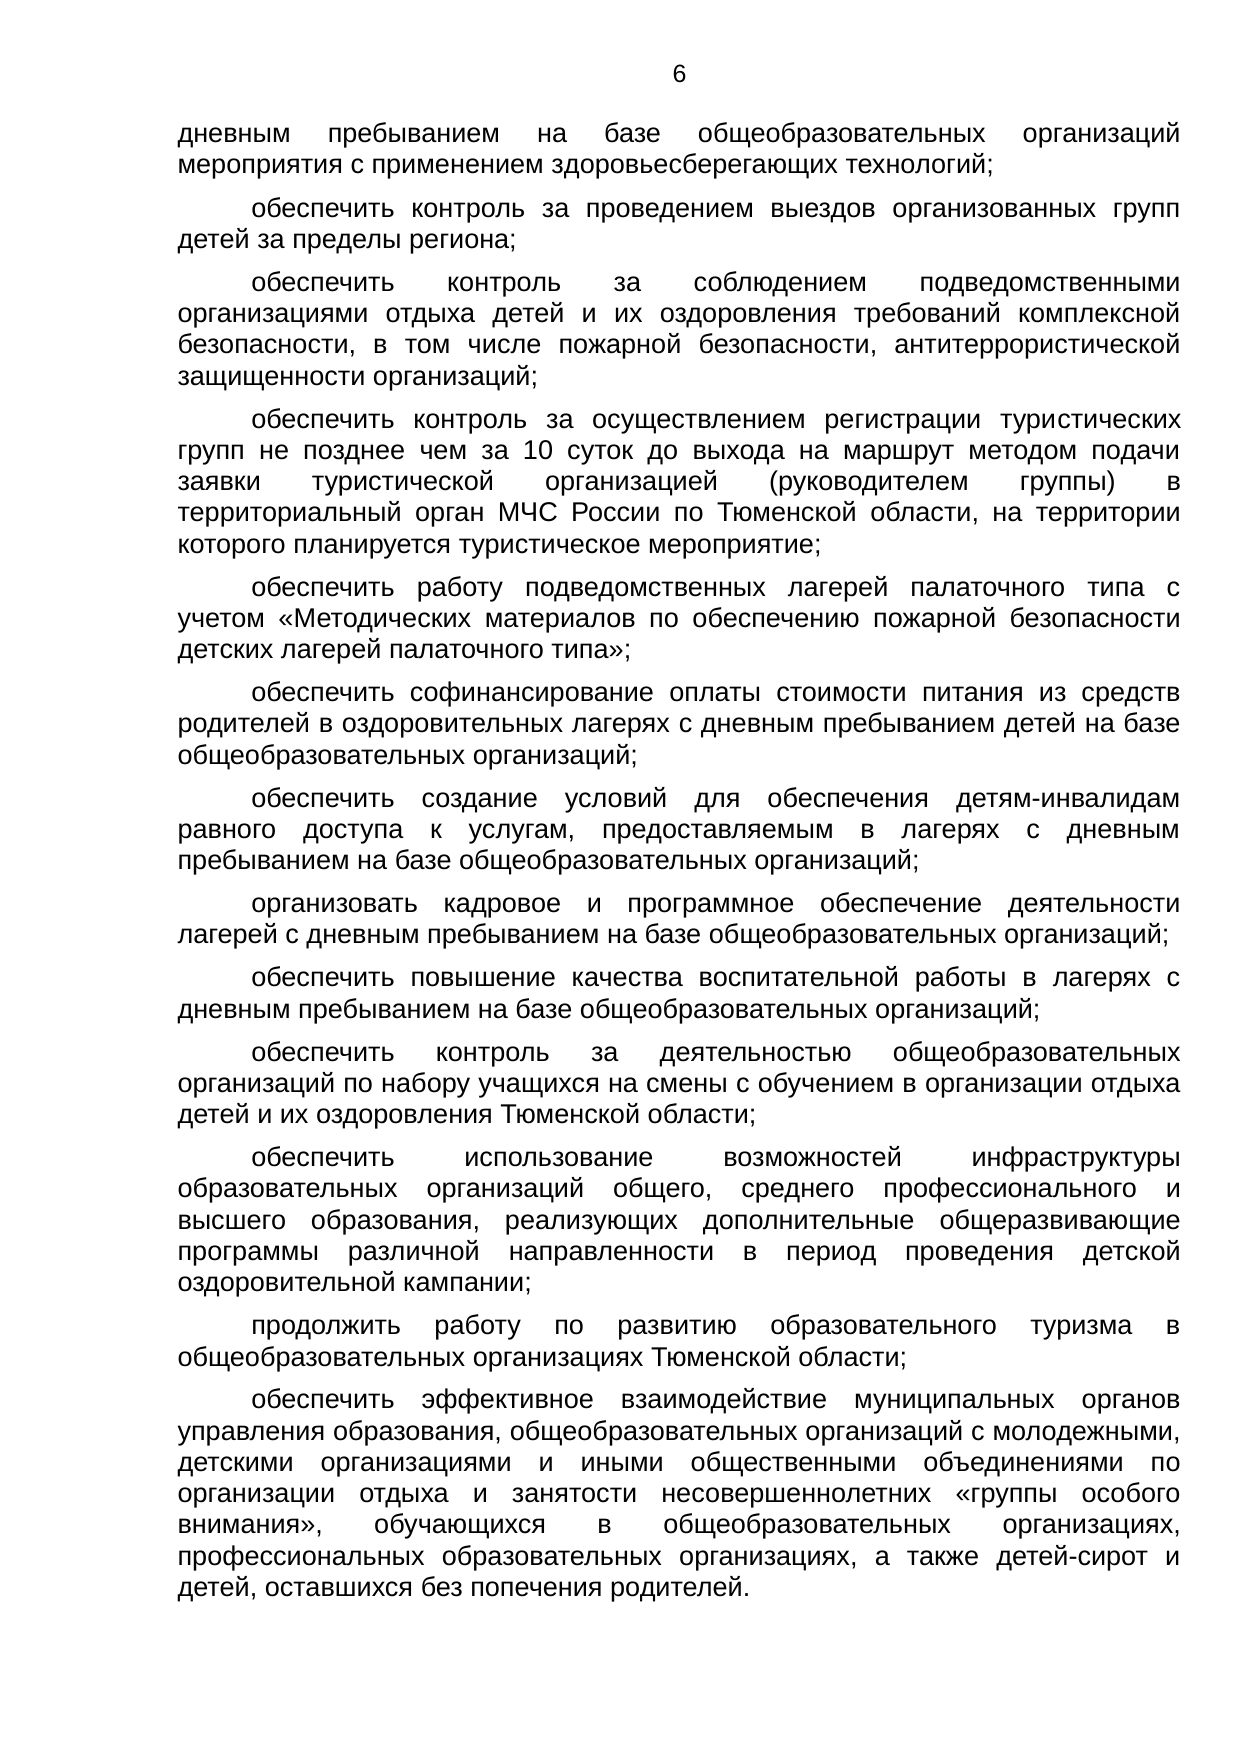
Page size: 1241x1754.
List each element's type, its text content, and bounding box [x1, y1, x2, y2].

text обеспечить повышение качества воспитательной работы в лагерях с дневным пребыванием на базе общеобразовательных организаций; [177, 961, 1181, 1024]
text обеспечить контроль за деятельностью общеобразовательных организаций по набору учащихся на смены с обучением в организации отдыха детей и их оздоровления Тюменской области; [177, 1036, 1181, 1129]
text обеспечить создание условий для обеспечения детям-инвалидам равного доступа к услугам, предоставляемым в лагерях с дневным пребыванием на базе общеобразовательных организаций; [177, 782, 1181, 875]
text обеспечить контроль за соблюдением подведомственными организациями отдыха детей и их оздоровления требований комплексной безопасности, в том числе пожарной безопасности, антитеррористической защищенности организаций; [177, 266, 1181, 391]
text обеспечить контроль за осуществлением регистрации туристических групп не позднее чем за 10 суток до выхода на маршрут методом подачи заявки туристической организацией (руководителем группы) в территориальный орган МЧС России по Тюменской области, на территории которого планируется туристическое мероприятие; [177, 403, 1181, 559]
text продолжить работу по развитию образовательного туризма в общеобразовательных организациях Тюменской области; [177, 1309, 1181, 1372]
text обеспечить контроль за проведением выездов организованных групп детей за пределы региона; [177, 192, 1181, 254]
text обеспечить софинансирование оплаты стоимости питания из средств родителей в оздоровительных лагерях с дневным пребыванием детей на базе общеобразовательных организаций; [177, 676, 1181, 770]
text организовать кадровое и программное обеспечение деятельности лагерей с дневным пребыванием на базе общеобразовательных организаций; [177, 887, 1181, 950]
text обеспечить использование возможностей инфраструктуры образовательных организаций общего, среднего профессионального и высшего образования, реализующих дополнительные общеразвивающие программы различной направленности в период проведения детской оздоровительной кампании; [177, 1141, 1181, 1297]
text дневным пребыванием на базе общеобразовательных организаций мероприятия с применением здоровьесберегающих технологий; [177, 117, 1181, 180]
text обеспечить эффективное взаимодействие муниципальных органов управления образования, общеобразовательных организаций с молодежными, детскими организациями и иными общественными объединениями по организации отдыха и занятости несовершеннолетних «группы особого внимания», обучающихся в общеобразовательных организациях, профессиональных образовательных организациях, а также детей-сирот и детей, оставшихся без попечения родителей. [177, 1383, 1181, 1602]
text обеспечить работу подведомственных лагерей палаточного типа с учетом «Методических материалов по обеспечению пожарной безопасности детских лагерей палаточного типа»; [177, 571, 1181, 664]
